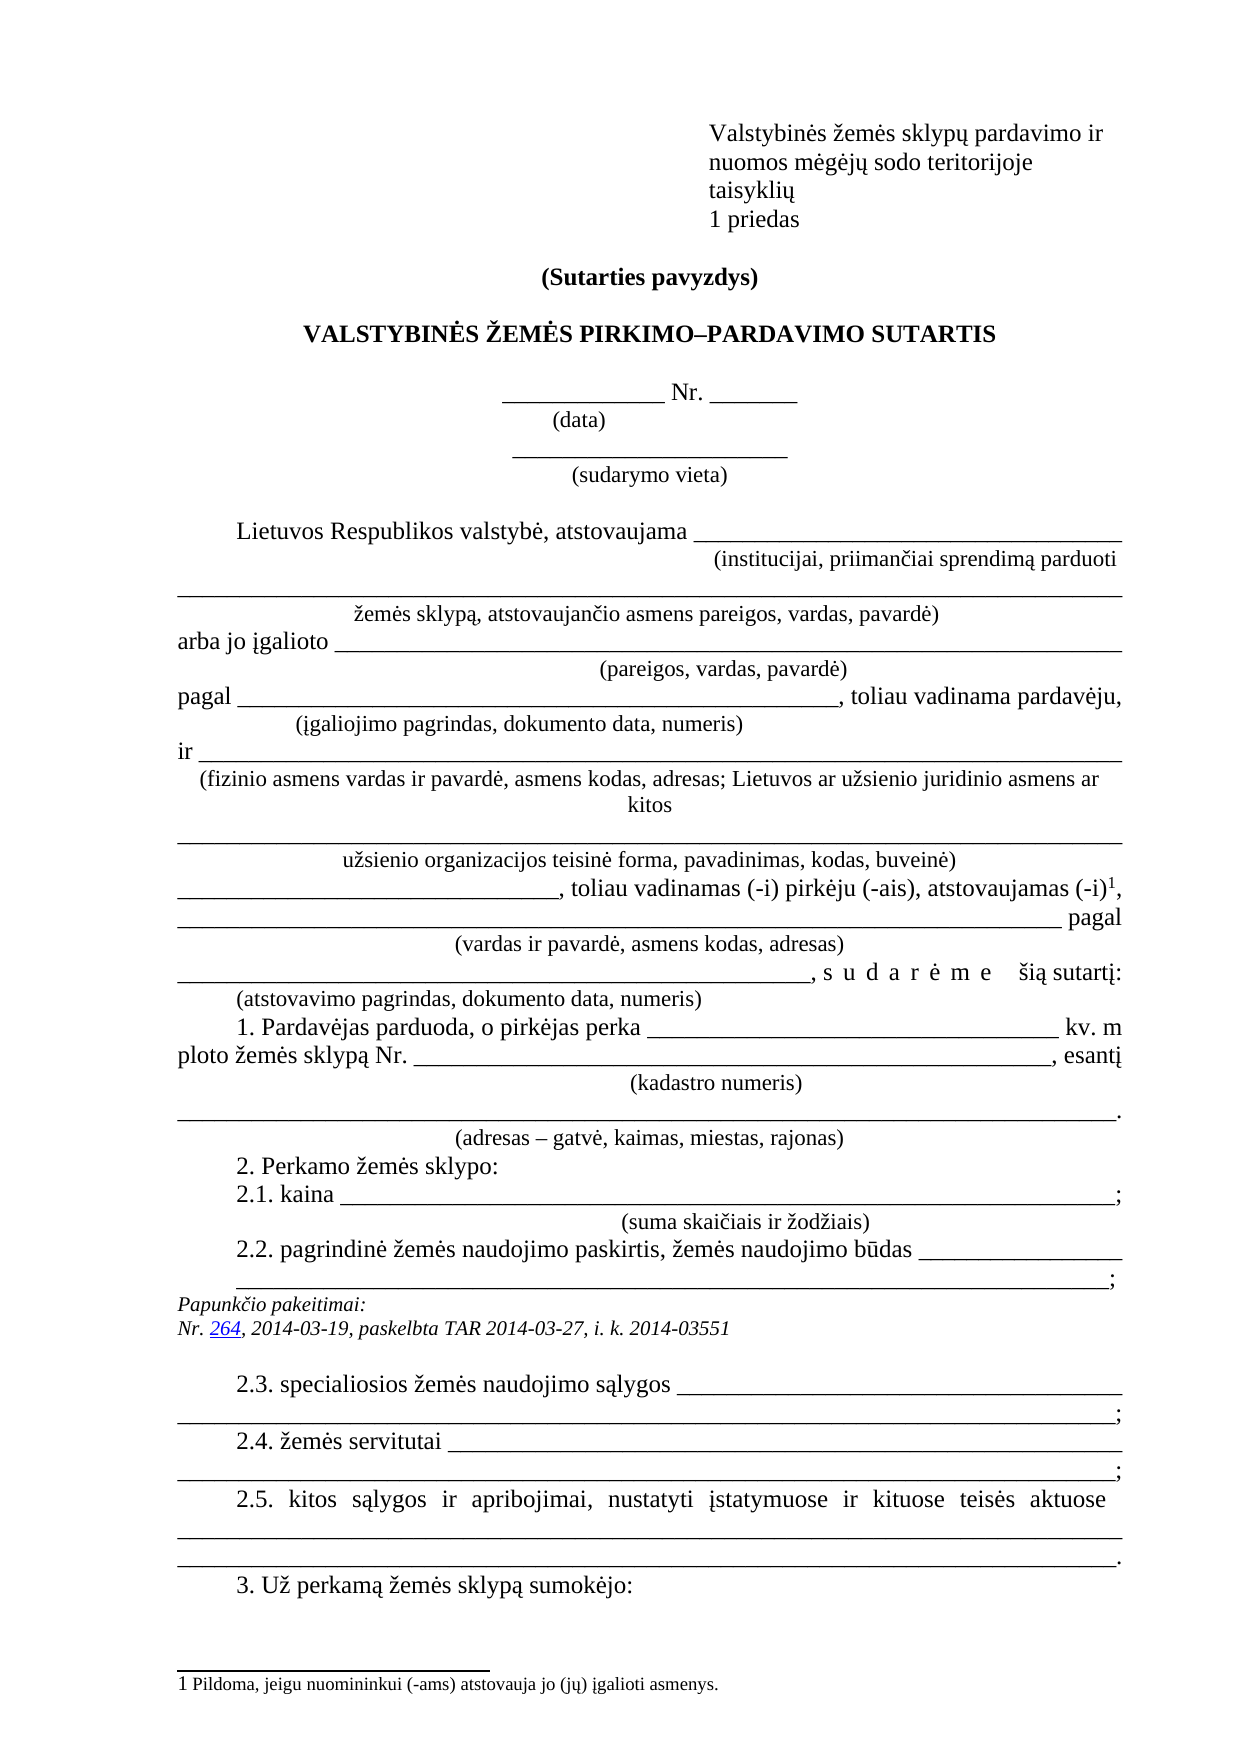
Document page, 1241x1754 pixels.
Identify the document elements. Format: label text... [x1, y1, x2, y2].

text arba jo įgalioto [177, 626, 1122, 655]
text 2. Perkamo žemės sklypo: [177, 1151, 1122, 1179]
text 3. Už perkamą žemės sklypą sumokėjo: [177, 1570, 1122, 1599]
text taisyklių [177, 176, 1122, 204]
text _ , sudarėme šią sutartį: [177, 957, 1122, 985]
text _ . [177, 1096, 1122, 1124]
text užsienio organizacijos teisinė forma, pavadinimas, kodas, buveinė) [177, 846, 1122, 873]
text žemės sklypą, atstovaujančio asmens pareigos, vardas, pavardė) [177, 600, 1122, 626]
text ir [177, 736, 1122, 765]
text (atstovavimo pagrindas, dokumento data, numeris) [177, 985, 1122, 1012]
text _____________ Nr. _______ [177, 377, 1122, 406]
text 2.1. kaina ; [177, 1179, 1122, 1208]
text _ [177, 818, 1122, 843]
text pagal , toliau vadinama pardavėju, [177, 681, 1122, 710]
text _ , toliau vadinamas (-i) pirkėju (-ais), atstovaujamas (-i), [177, 873, 1122, 902]
text _ ; [177, 1455, 1122, 1484]
text (įgaliojimo pagrindas, dokumento data, numeris) [295, 710, 1122, 736]
text 1. Pardavėjas parduoda, o pirkėjas perka kv. m [177, 1012, 1122, 1041]
text (adresas – gatvė, kaimas, miestas, rajonas) [177, 1124, 1122, 1151]
text ; [177, 1263, 1122, 1292]
text Nr. 264, 2014-03-19, paskelbta TAR 2014-03-27, i. k. 2014-03551 [177, 1316, 1122, 1340]
text VALSTYBINĖS ŽEMĖS PIRKIMO–PARDAVIMO SUTARTIS [177, 319, 1122, 348]
text Pildoma, jeigu nuomininkui (-ams) atstovauja jo (jų) įgalioti asmenys. [177, 1671, 1122, 1695]
text 2.5. kitos sąlygos ir apribojimai, nustatyti įstatymuose ir kituose teisės aktuose _ [177, 1484, 1122, 1538]
text (data) [552, 406, 1122, 432]
text nuomos mėgėjų sodo teritorijoje [177, 147, 1122, 176]
text Papunkčio pakeitimai: [177, 1292, 1122, 1316]
text (fizinio asmens vardas ir pavardė, asmens kodas, adresas; Lietuvos ar užsienio juridinio asmens ar kitos [177, 765, 1122, 818]
text (vardas ir pavardė, asmens kodas, adresas) [177, 930, 1122, 957]
text ploto žemės sklypą Nr. , esantį [177, 1041, 1122, 1069]
text ______________________ [177, 432, 1122, 461]
text Valstybinės žemės sklypų pardavimo ir [177, 118, 1122, 147]
text 1 priedas [177, 204, 1122, 233]
text 2.3. specialiosios žemės naudojimo sąlygos [177, 1369, 1122, 1398]
text _ ; [177, 1398, 1122, 1426]
text (suma skaičiais ir žodžiais) [369, 1208, 1122, 1234]
text (sudarymo vieta) [177, 461, 1122, 487]
text 2.4. žemės servitutai [177, 1426, 1122, 1455]
text (institucijai, priimančiai sprendimą parduoti [709, 544, 1122, 571]
text (Sutarties pavyzdys) [177, 262, 1122, 291]
text _ [177, 571, 1122, 596]
text (kadastro numeris) [310, 1069, 1122, 1096]
text _ pagal [177, 902, 1122, 930]
text _ . [177, 1541, 1122, 1570]
text 2.2. pagrindinė žemės naudojimo paskirtis, žemės naudojimo būdas [177, 1234, 1122, 1263]
text (pareigos, vardas, pavardė) [325, 655, 1122, 681]
text Lietuvos Respublikos valstybė, atstovaujama [177, 516, 1122, 544]
